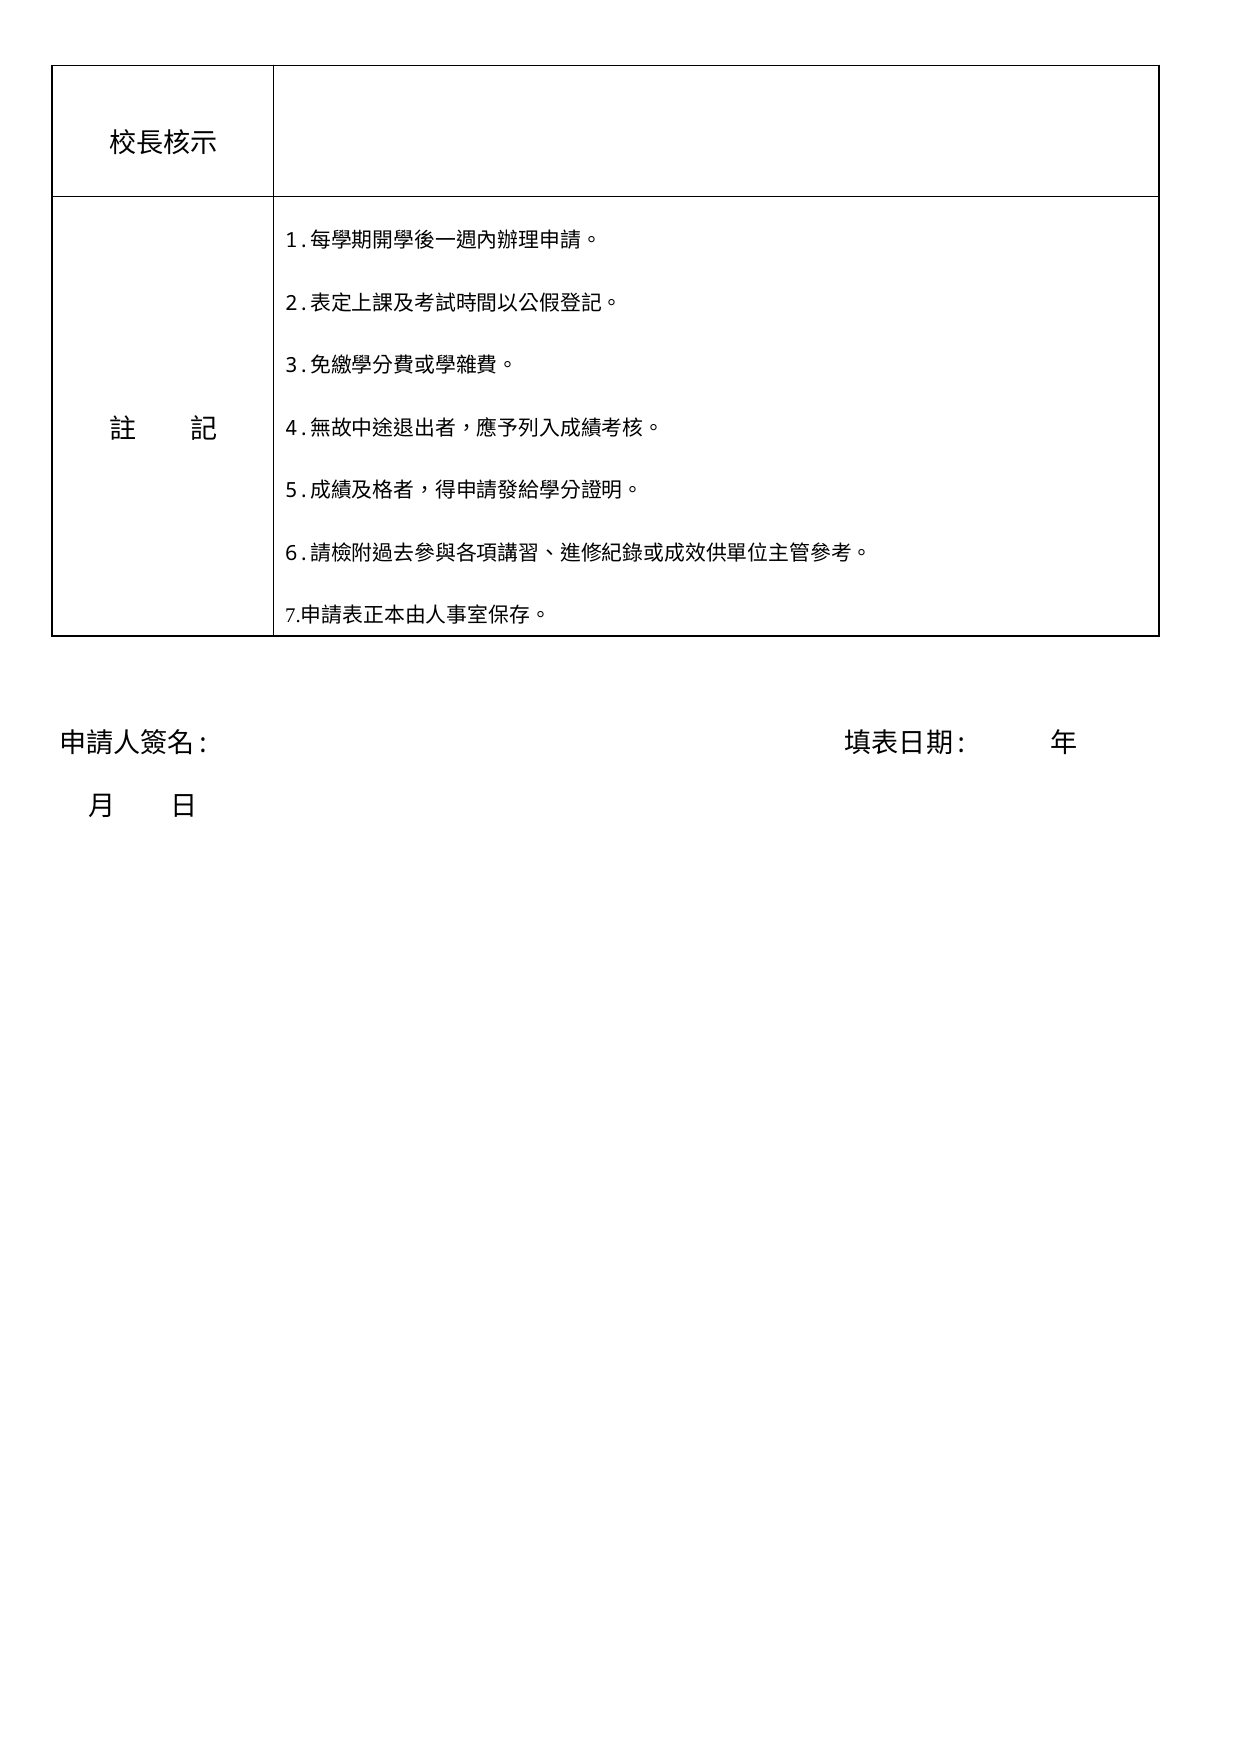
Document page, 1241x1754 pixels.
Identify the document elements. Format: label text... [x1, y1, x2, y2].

table_cell [274, 66, 1158, 196]
table_cell 校長核示 [53, 66, 273, 196]
table_cell 1.每學期開學後一週內辦理申請。 2.表定上課及考試時間以公假登記。 3.免繳學分費或學雜費。 4.無故中途退出者，應予列入成績考核。 5.成績及格者，得申請發給學分證明。 6.請檢附過去參與各項講習、進修紀錄或成效供單位主管參考。 7.申請表正本由人事室保存。 [274, 197, 1158, 634]
text 申請人簽名: 填表日期: 年 月 日 [59, 699, 1122, 824]
table_cell 註 記 [53, 197, 273, 634]
